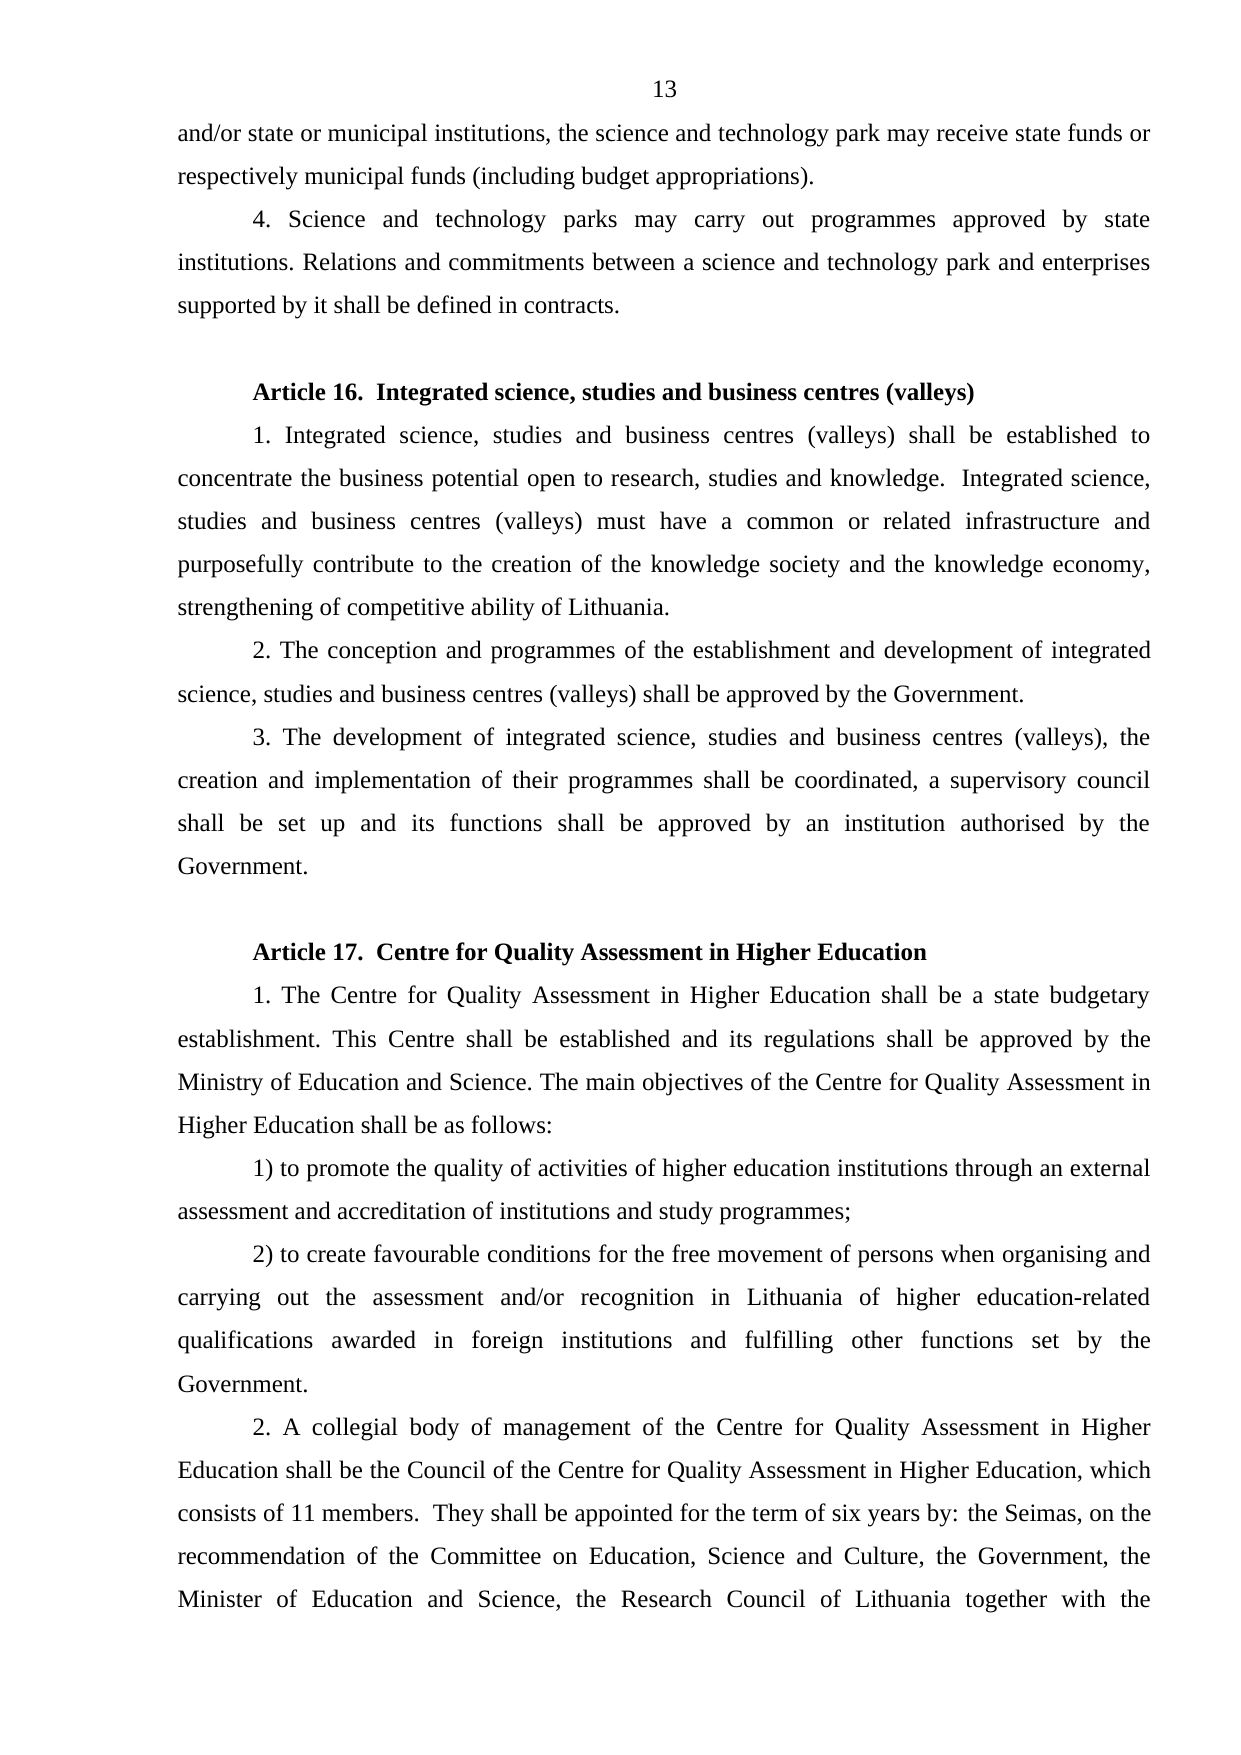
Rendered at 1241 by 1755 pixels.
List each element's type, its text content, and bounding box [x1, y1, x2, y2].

text 3. The development of integrated science, studies and business centres (valleys), the creation and implementation of their programmes shall be coordinated, a supervisory council shall be set up and its functions shall be approved by an institution authorised by the Government. [177, 722, 1152, 880]
text 1. The Centre for Quality Assessment in Higher Education shall be a state budgetary establishment. This Centre shall be established and its regulations shall be approved by the Ministry of Education and Science. The main objectives of the Centre for Quality Assessment in Higher Education shall be as follows: [177, 981, 1152, 1139]
text 2. The conception and programmes of the establishment and development of integrated science, studies and business centres (valleys) shall be approved by the Government. [177, 636, 1152, 707]
text 2) to create favourable conditions for the free movement of persons when organising and carrying out the assessment and/or recognition in Lithuania of higher education-related qualifications awarded in foreign institutions and fulfilling other functions set by the Government. [177, 1239, 1152, 1397]
text 2. A collegial body of management of the Centre for Quality Assessment in Higher Education shall be the Council of the Centre for Quality Assessment in Higher Education, which consists of 11 members. They shall be appointed for the term of six years by: the Seimas, on the recommendation of the Committee on Education, Science and Culture, the Government, the Minister of Education and Science, the Research Council of Lithuania together with the [177, 1412, 1152, 1613]
text 4. Science and technology parks may carry out programmes approved by state institutions. Relations and commitments between a science and technology park and enterprises supported by it shall be defined in contracts. [177, 204, 1152, 319]
text 1) to promote the quality of activities of higher education institutions through an external assessment and accreditation of institutions and study programmes; [177, 1153, 1152, 1225]
text and/or state or municipal institutions, the science and technology park may receive state funds or respectively municipal funds (including budget appropriations). [177, 118, 1152, 190]
text 1. Integrated science, studies and business centres (valleys) shall be established to concentrate the business potential open to research, studies and knowledge. Integrated science, studies and business centres (valleys) must have a common or related infrastructure and purposefully contribute to the creation of the knowledge society and the knowledge economy, strengthening of competitive ability of Lithuania. [177, 420, 1152, 621]
text Article 17. Centre for Quality Assessment in Higher Education [177, 937, 1152, 966]
text Article 16. Integrated science, studies and business centres (valleys) [177, 377, 1152, 406]
